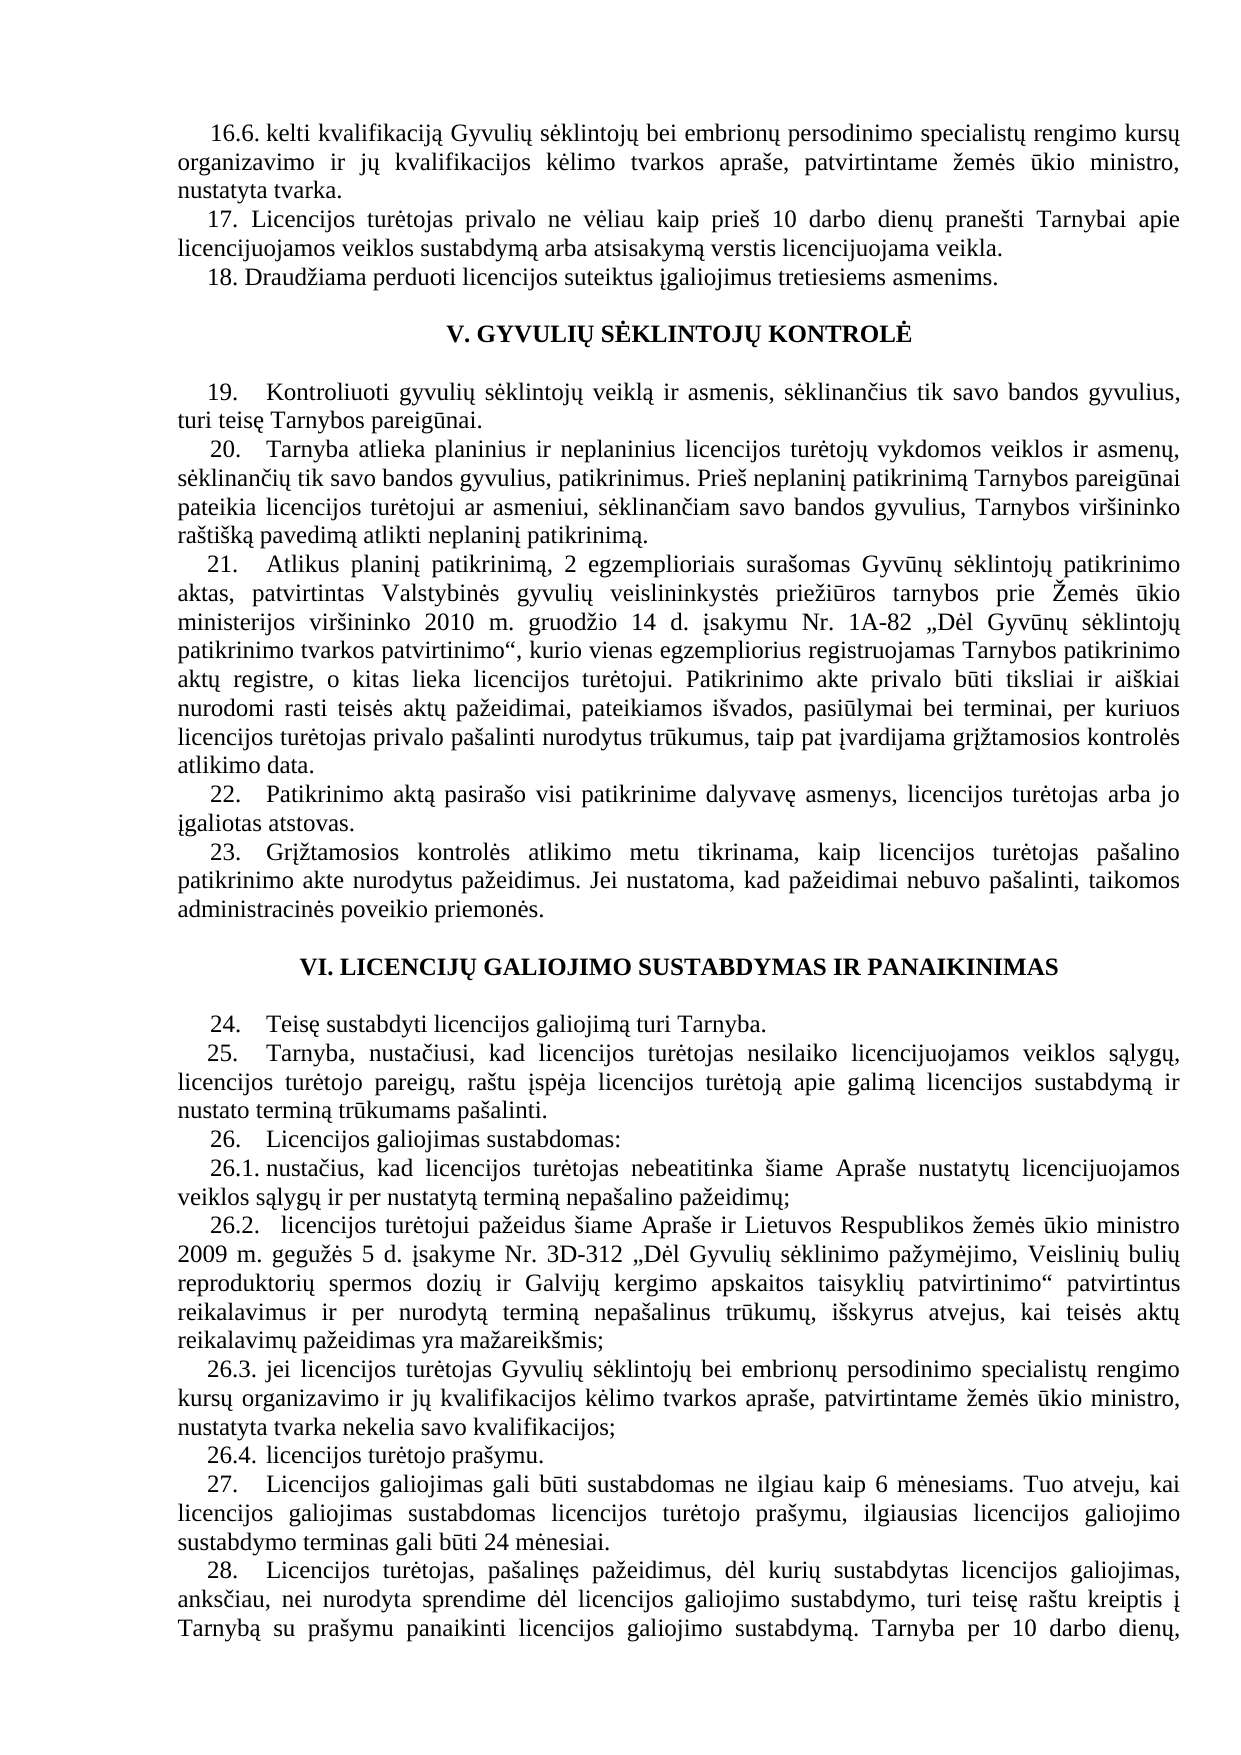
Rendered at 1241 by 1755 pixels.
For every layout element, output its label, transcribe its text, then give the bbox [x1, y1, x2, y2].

text 17. Licencijos turėtojas privalo ne vėliau kaip prieš 10 darbo dienų pranešti Tarnybai apie licencijuojamos veiklos sustabdymą arba atsisakymą verstis licencijuojama veikla. [177, 204, 1181, 262]
text 26.2. licencijos turėtojui pažeidus šiame Apraše ir Lietuvos Respublikos žemės ūkio ministro 2009 m. gegužės 5 d. įsakyme Nr. 3D-312 „Dėl Gyvulių sėklinimo pažymėjimo, Veislinių bulių reproduktorių spermos dozių ir Galvijų kergimo apskaitos taisyklių patvirtinimo“ patvirtintus reikalavimus ir per nurodytą terminą nepašalinus trūkumų, išskyrus atvejus, kai teisės aktų reikalavimų pažeidimas yra mažareikšmis; [177, 1211, 1181, 1354]
text 26.4. licencijos turėtojo prašymu. [177, 1441, 1181, 1469]
text 22. Patikrinimo aktą pasirašo visi patikrinime dalyvavę asmenys, licencijos turėtojas arba jo įgaliotas atstovas. [177, 779, 1181, 837]
text 24. Teisę sustabdyti licencijos galiojimą turi Tarnyba. [210, 1009, 1181, 1038]
text 26.3. jei licencijos turėtojas Gyvulių sėklintojų bei embrionų persodinimo specialistų rengimo kursų organizavimo ir jų kvalifikacijos kėlimo tvarkos apraše, patvirtintame žemės ūkio ministro, nustatyta tvarka nekelia savo kvalifikacijos; [177, 1354, 1181, 1441]
text 19. Kontroliuoti gyvulių sėklintojų veiklą ir asmenis, sėklinančius tik savo bandos gyvulius, turi teisę Tarnybos pareigūnai. [177, 377, 1181, 434]
text 28. Licencijos turėtojas, pašalinęs pažeidimus, dėl kurių sustabdytas licencijos galiojimas, anksčiau, nei nurodyta sprendime dėl licencijos galiojimo sustabdymo, turi teisę raštu kreiptis į Tarnybą su prašymu panaikinti licencijos galiojimo sustabdymą. Tarnyba per 10 darbo dienų, [177, 1556, 1181, 1642]
text VI. Licencijų galiojimo sustabdymas ir panaikinimas [177, 952, 1181, 981]
text 18. Draudžiama perduoti licencijos suteiktus įgaliojimus tretiesiems asmenims. [207, 262, 1181, 291]
text V. GYVULIŲ SĖKLINTOJŲ kontrolė [177, 319, 1181, 348]
text 21. Atlikus planinį patikrinimą, 2 egzemplioriais surašomas Gyvūnų sėklintojų patikrinimo aktas, patvirtintas Valstybinės gyvulių veislininkystės priežiūros tarnybos prie Žemės ūkio ministerijos viršininko 2010 m. gruodžio 14 d. įsakymu Nr. 1A-82 „Dėl Gyvūnų sėklintojų patikrinimo tvarkos patvirtinimo“, kurio vienas egzempliorius registruojamas Tarnybos patikrinimo aktų registre, o kitas lieka licencijos turėtojui. Patikrinimo akte privalo būti tiksliai ir aiškiai nurodomi rasti teisės aktų pažeidimai, pateikiamos išvados, pasiūlymai bei terminai, per kuriuos licencijos turėtojas privalo pašalinti nurodytus trūkumus, taip pat įvardijama grįžtamosios kontrolės atlikimo data. [177, 549, 1181, 779]
text 23. Grįžtamosios kontrolės atlikimo metu tikrinama, kaip licencijos turėtojas pašalino patikrinimo akte nurodytus pažeidimus. Jei nustatoma, kad pažeidimai nebuvo pašalinti, taikomos administracinės poveikio priemonės. [177, 837, 1181, 923]
text 26. Licencijos galiojimas sustabdomas: [210, 1124, 1181, 1153]
text 16.6. kelti kvalifikaciją Gyvulių sėklintojų bei embrionų persodinimo specialistų rengimo kursų organizavimo ir jų kvalifikacijos kėlimo tvarkos apraše, patvirtintame žemės ūkio ministro, nustatyta tvarka. [177, 118, 1181, 204]
text 20. Tarnyba atlieka planinius ir neplaninius licencijos turėtojų vykdomos veiklos ir asmenų, sėklinančių tik savo bandos gyvulius, patikrinimus. Prieš neplaninį patikrinimą Tarnybos pareigūnai pateikia licencijos turėtojui ar asmeniui, sėklinančiam savo bandos gyvulius, Tarnybos viršininko raštišką pavedimą atlikti neplaninį patikrinimą. [177, 434, 1181, 549]
text 27. Licencijos galiojimas gali būti sustabdomas ne ilgiau kaip 6 mėnesiams. Tuo atveju, kai licencijos galiojimas sustabdomas licencijos turėtojo prašymu, ilgiausias licencijos galiojimo sustabdymo terminas gali būti 24 mėnesiai. [177, 1469, 1181, 1556]
text 26.1. nustačius, kad licencijos turėtojas nebeatitinka šiame Apraše nustatytų licencijuojamos veiklos sąlygų ir per nustatytą terminą nepašalino pažeidimų; [177, 1153, 1181, 1211]
text 25. Tarnyba, nustačiusi, kad licencijos turėtojas nesilaiko licencijuojamos veiklos sąlygų, licencijos turėtojo pareigų, raštu įspėja licencijos turėtoją apie galimą licencijos sustabdymą ir nustato terminą trūkumams pašalinti. [177, 1038, 1181, 1124]
